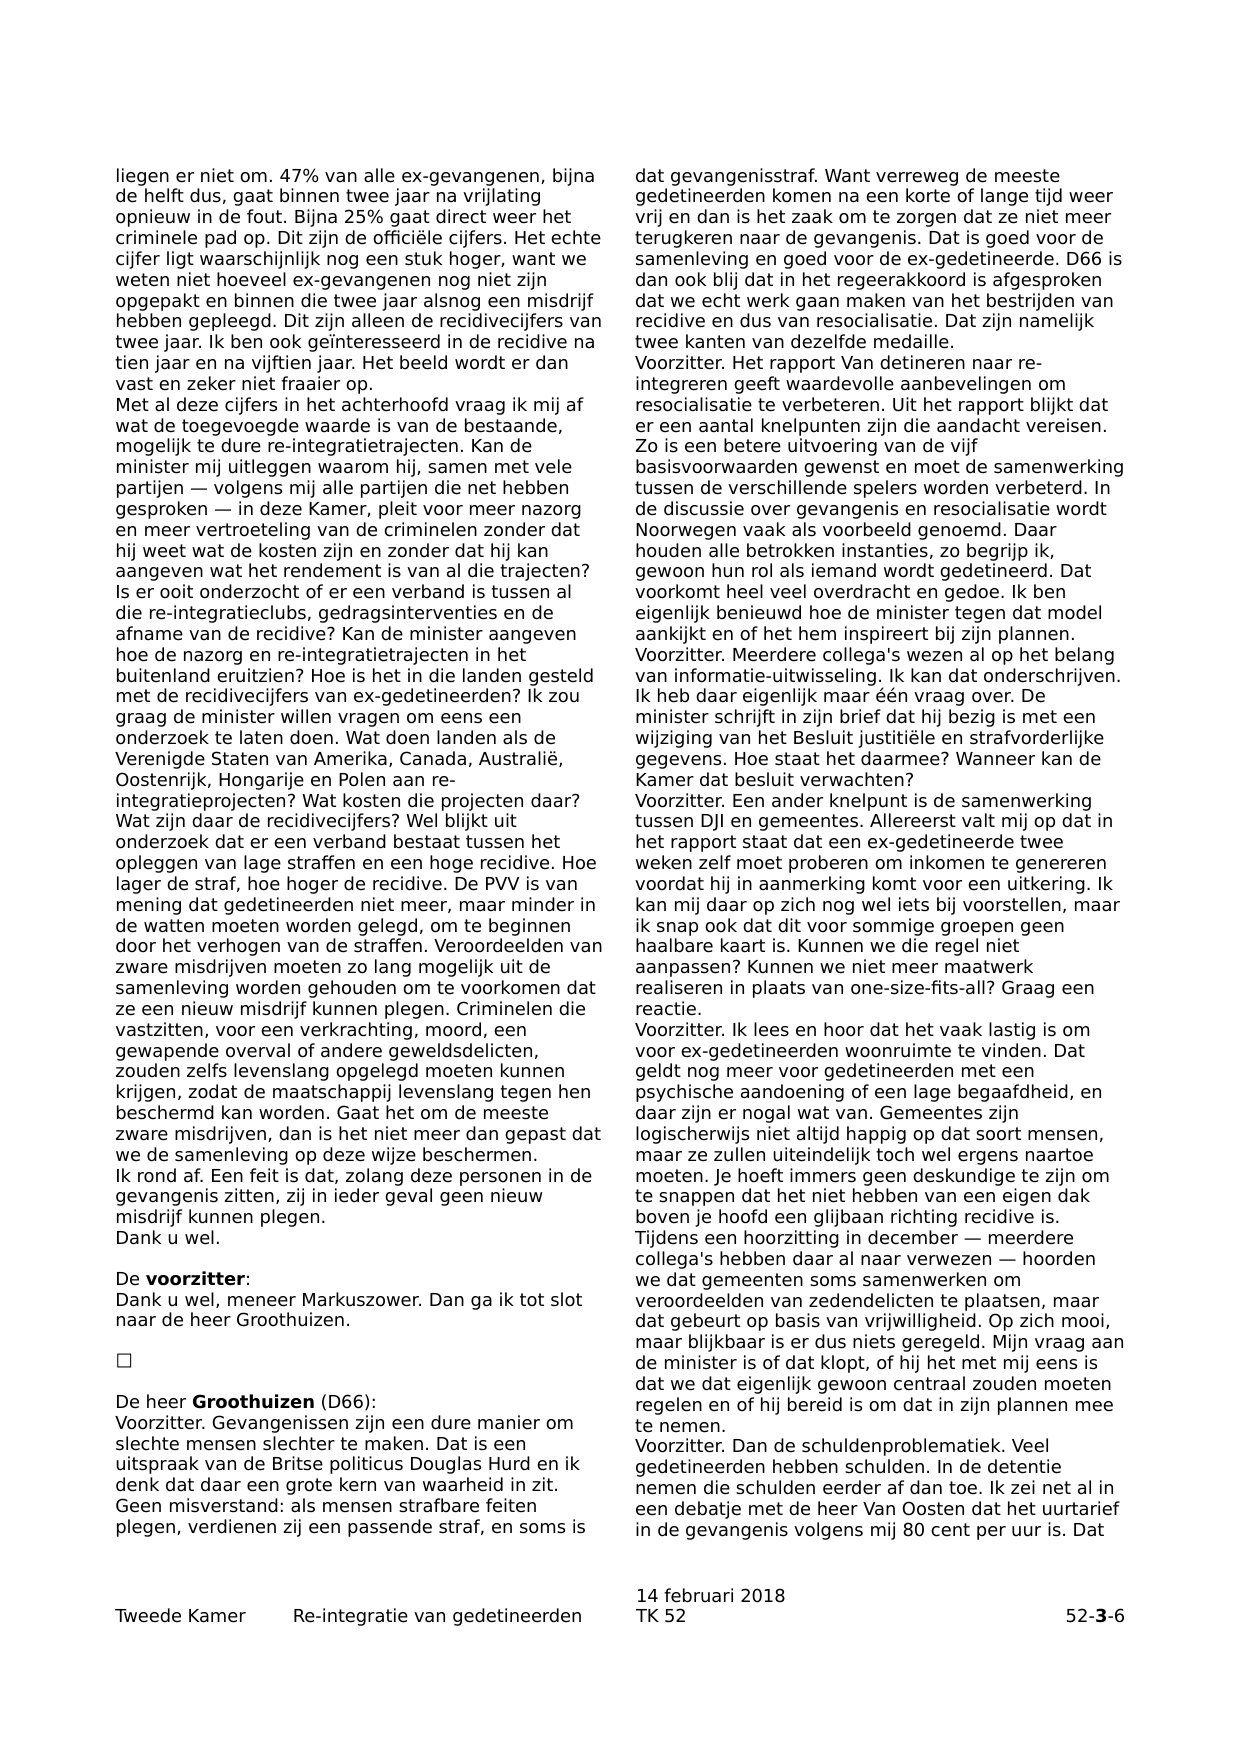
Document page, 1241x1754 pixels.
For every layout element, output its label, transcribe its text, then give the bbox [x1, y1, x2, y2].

text Voorzitter. Meerdere collega's wezen al op het belang van informatie-uitwisseling. Ik kan dat onderschrijven. Ik heb daar eigenlijk maar één vraag over. De minister schrijft in zijn brief dat hij bezig is met een wijziging van het Besluit justitiële en strafvorderlijke gegevens. Hoe staat het daarmee? Wanneer kan de Kamer dat besluit verwachten? [635, 644, 1125, 790]
text liegen er niet om. 47% van alle ex-gevangenen, bijna de helft dus, gaat binnen twee jaar na vrijlating opnieuw in de fout. Bijna 25% gaat direct weer het criminele pad op. Dit zijn de officiële cijfers. Het echte cijfer ligt waarschijnlijk nog een stuk hoger, want we weten niet hoeveel ex-gevangenen nog niet zijn opgepakt en binnen die twee jaar alsnog een misdrijf hebben gepleegd. Dit zijn alleen de recidivecijfers van twee jaar. Ik ben ook geïnteresseerd in de recidive na tien jaar en na vijftien jaar. Het beeld wordt er dan vast en zeker niet fraaier op. [115, 165, 605, 394]
text De voorzitter: [115, 1269, 605, 1289]
text Dank u wel, meneer Markuszower. Dan ga ik tot slot naar de heer Groothuizen. [115, 1289, 605, 1331]
text Voorzitter. Gevangenissen zijn een dure manier om slechte mensen slechter te maken. Dat is een uitspraak van de Britse politicus Douglas Hurd en ik denk dat daar een grote kern van waarheid in zit. Geen misverstand: als mensen strafbare feiten plegen, verdienen zij een passende straf, en soms is [115, 1412, 605, 1537]
text Voorzitter. Het rapport Van detineren naar re-integreren geeft waardevolle aanbevelingen om resocialisatie te verbeteren. Uit het rapport blijkt dat er een aantal knelpunten zijn die aandacht vereisen. Zo is een betere uitvoering van de vijf basisvoorwaarden gewenst en moet de samenwerking tussen de verschillende spelers worden verbeterd. In de discussie over gevangenis en resocialisatie wordt Noorwegen vaak als voorbeeld genoemd. Daar houden alle betrokken instanties, zo begrijp ik, gewoon hun rol als iemand wordt gedetineerd. Dat voorkomt heel veel overdracht en gedoe. Ik ben eigenlijk benieuwd hoe de minister tegen dat model aankijkt en of het hem inspireert bij zijn plannen. [635, 353, 1125, 644]
text Voorzitter. Ik lees en hoor dat het vaak lastig is om voor ex-gedetineerden woonruimte te vinden. Dat geldt nog meer voor gedetineerden met een psychische aandoening of een lage begaafdheid, en daar zijn er nogal wat van. Gemeentes zijn logischerwijs niet altijd happig op dat soort mensen, maar ze zullen uiteindelijk toch wel ergens naartoe moeten. Je hoeft immers geen deskundige te zijn om te snappen dat het niet hebben van een eigen dak boven je hoofd een glijbaan richting recidive is. Tijdens een hoorzitting in december — meerdere collega's hebben daar al naar verwezen — hoorden we dat gemeenten soms samenwerken om veroordeelden van zedendelicten te plaatsen, maar dat gebeurt op basis van vrijwilligheid. Op zich mooi, maar blijkbaar is er dus niets geregeld. Mijn vraag aan de minister is of dat klopt, of hij het met mij eens is dat we dat eigenlijk gewoon centraal zouden moeten regelen en of hij bereid is om dat in zijn plannen mee te nemen. [635, 1019, 1125, 1436]
text De heer Groothuizen (D66): [115, 1392, 605, 1412]
text Met al deze cijfers in het achterhoofd vraag ik mij af wat de toegevoegde waarde is van de bestaande, mogelijk te dure re-integratietrajecten. Kan de minister mij uitleggen waarom hij, samen met vele partijen — volgens mij alle partijen die net hebben gesproken — in deze Kamer, pleit voor meer nazorg en meer vertroeteling van de criminelen zonder dat hij weet wat de kosten zijn en zonder dat hij kan aangeven wat het rendement is van al die trajecten? Is er ooit onderzocht of er een verband is tussen al die re-integratieclubs, gedragsinterventies en de afname van de recidive? Kan de minister aangeven hoe de nazorg en re-integratietrajecten in het buitenland eruitzien? Hoe is het in die landen gesteld met de recidivecijfers van ex-gedetineerden? Ik zou graag de minister willen vragen om eens een onderzoek te laten doen. Wat doen landen als de Verenigde Staten van Amerika, Canada, Australië, Oostenrijk, Hongarije en Polen aan re-integratieprojecten? Wat kosten die projecten daar? Wat zijn daar de recidivecijfers? Wel blijkt uit onderzoek dat er een verband bestaat tussen het opleggen van lage straffen en een hoge recidive. Hoe lager de straf, hoe hoger de recidive. De PVV is van mening dat gedetineerden niet meer, maar minder in de watten moeten worden gelegd, om te beginnen door het verhogen van de straffen. Veroordeelden van zware misdrijven moeten zo lang mogelijk uit de samenleving worden gehouden om te voorkomen dat ze een nieuw misdrijf kunnen plegen. Criminelen die vastzitten, voor een verkrachting, moord, een gewapende overval of andere geweldsdelicten, zouden zelfs levenslang opgelegd moeten kunnen krijgen, zodat de maatschappij levenslang tegen hen beschermd kan worden. Gaat het om de meeste zware misdrijven, dan is het niet meer dan gepast dat we de samenleving op deze wijze beschermen. [115, 394, 605, 1165]
text Voorzitter. Een ander knelpunt is de samenwerking tussen DJI en gemeentes. Allereerst valt mij op dat in het rapport staat dat een ex-gedetineerde twee weken zelf moet proberen om inkomen te genereren voordat hij in aanmerking komt voor een uitkering. Ik kan mij daar op zich nog wel iets bij voorstellen, maar ik snap ook dat dit voor sommige groepen geen haalbare kaart is. Kunnen we die regel niet aanpassen? Kunnen we niet meer maatwerk realiseren in plaats van one-size-fits-all? Graag een reactie. [635, 790, 1125, 1019]
text Dank u wel. [115, 1228, 605, 1249]
text ⬜ [115, 1351, 605, 1372]
text Voorzitter. Dan de schuldenproblematiek. Veel gedetineerden hebben schulden. In de detentie nemen die schulden eerder af dan toe. Ik zei net al in een debatje met de heer Van Oosten dat het uurtarief in de gevangenis volgens mij 80 cent per uur is. Dat [635, 1436, 1125, 1540]
text Ik rond af. Een feit is dat, zolang deze personen in de gevangenis zitten, zij in ieder geval geen nieuw misdrijf kunnen plegen. [115, 1165, 605, 1228]
text dat gevangenisstraf. Want verreweg de meeste gedetineerden komen na een korte of lange tijd weer vrij en dan is het zaak om te zorgen dat ze niet meer terugkeren naar de gevangenis. Dat is goed voor de samenleving en goed voor de ex-gedetineerde. D66 is dan ook blij dat in het regeerakkoord is afgesproken dat we echt werk gaan maken van het bestrijden van recidive en dus van resocialisatie. Dat zijn namelijk twee kanten van dezelfde medaille. [635, 165, 1125, 353]
